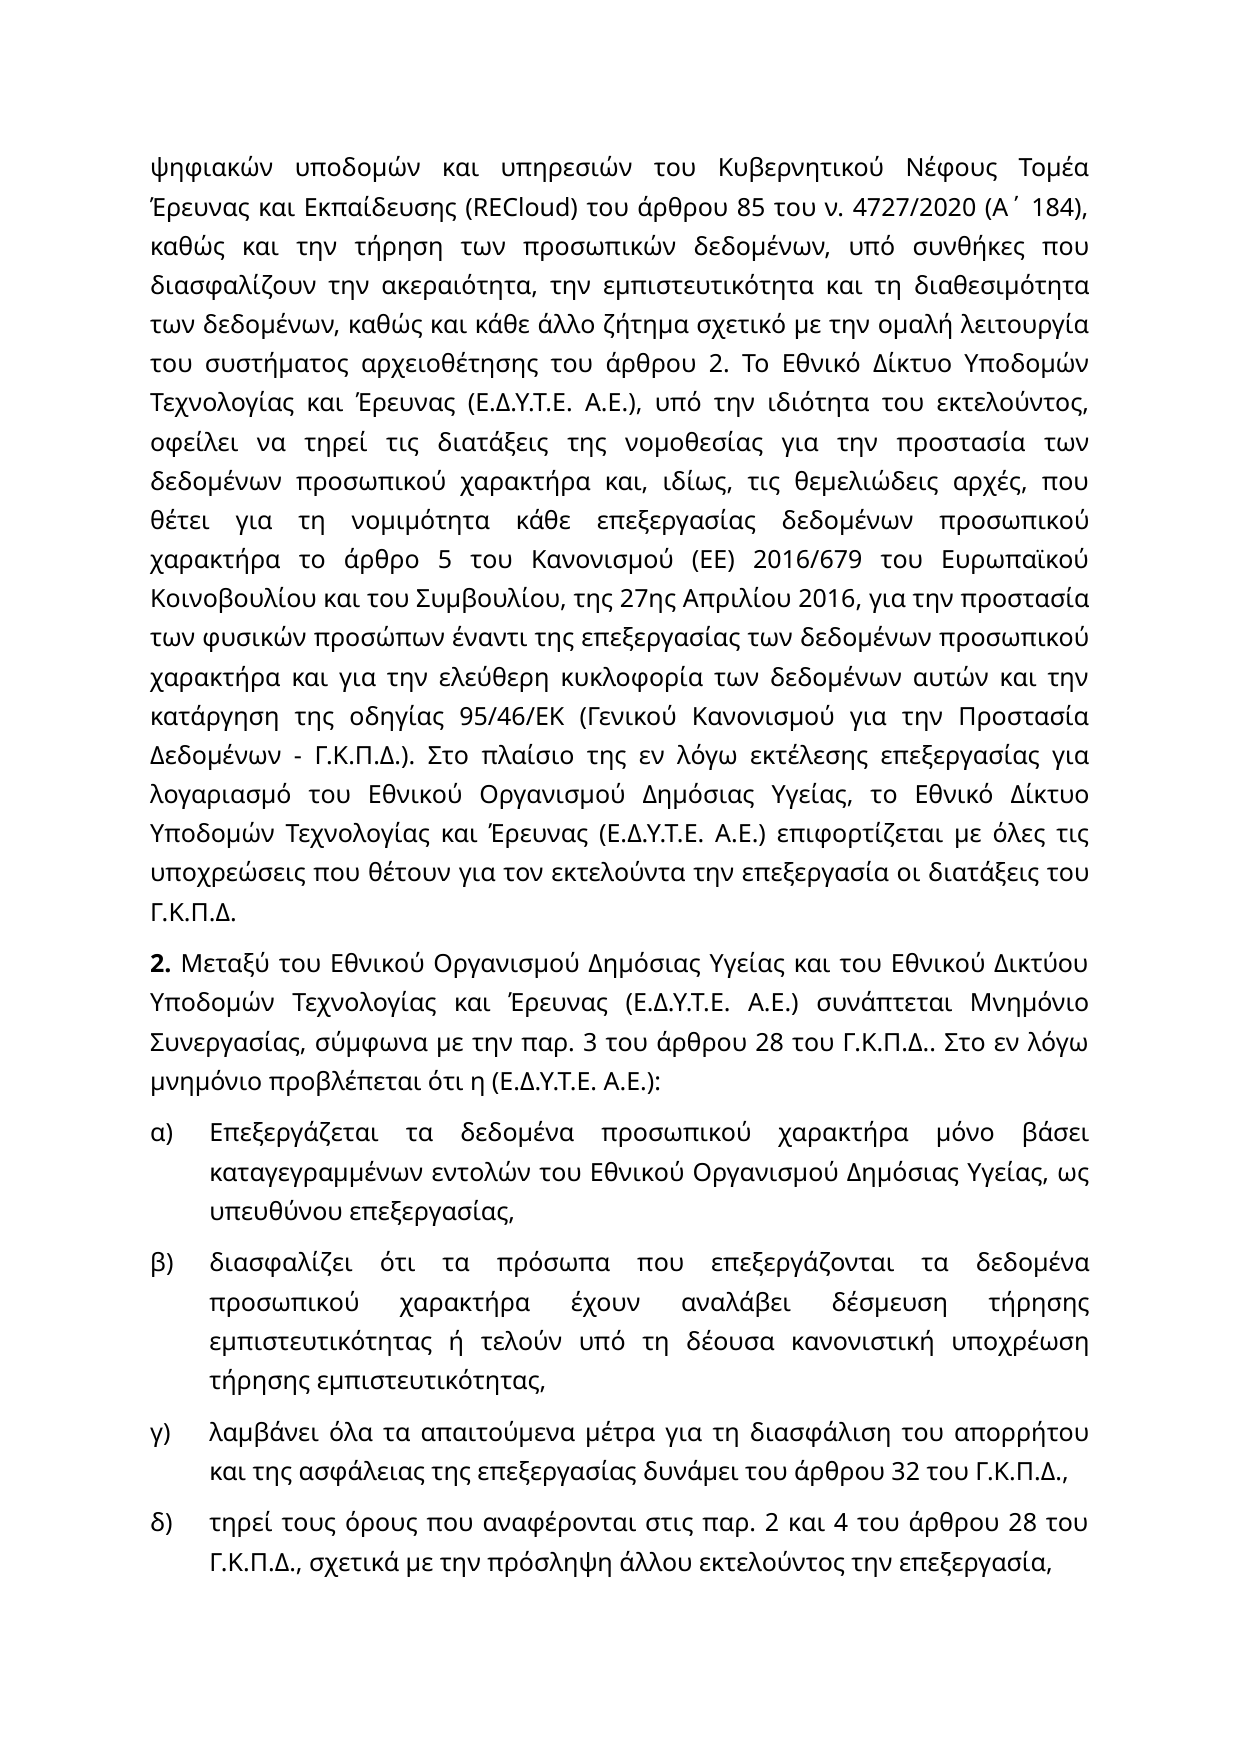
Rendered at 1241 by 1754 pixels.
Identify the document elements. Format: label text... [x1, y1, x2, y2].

text ψηφιακών υποδομών και υπηρεσιών του Κυβερνητικού Νέφους Τομέα Έρευνας και Εκπαίδευσης (RECloud) του άρθρου 85 του ν. 4727/2020 (Α΄ 184), καθώς και την τήρηση των προσωπικών δεδομένων, υπό συνθήκες που διασφαλίζουν την ακεραιότητα, την εμπιστευτικότητα και τη διαθεσιμότητα των δεδομένων, καθώς και κάθε άλλο ζήτημα σχετικό με την ομαλή λειτουργία του συστήματος αρχειοθέτησης του άρθρου 2. Το Εθνικό Δίκτυο Υποδομών Τεχνολογίας και Έρευνας (Ε.Δ.Υ.Τ.Ε. Α.Ε.), υπό την ιδιότητα του εκτελούντος, οφείλει να τηρεί τις διατάξεις της νομοθεσίας για την προστασία των δεδομένων προσωπικού χαρακτήρα και, ιδίως, τις θεμελιώδεις αρχές, που θέτει για τη νομιμότητα κάθε επεξεργασίας δεδομένων προσωπικού χαρακτήρα το άρθρο 5 του Κανονισμού (ΕΕ) 2016/679 του Ευρωπαϊκού Κοινοβουλίου και του Συμβουλίου, της 27ης Απριλίου 2016, για την προστασία των φυσικών προσώπων έναντι της επεξεργασίας των δεδομένων προσωπικού χαρακτήρα και για την ελεύθερη κυκλοφορία των δεδομένων αυτών και την κατάργηση της οδηγίας 95/46/ΕΚ (Γενικού Κανονισμού για την Προστασία Δεδομένων - Γ.Κ.Π.Δ.). Στο πλαίσιο της εν λόγω εκτέλεσης επεξεργασίας για λογαριασμό του Εθνικού Οργανισμού Δημόσιας Υγείας, το Εθνικό Δίκτυο Υποδομών Τεχνολογίας και Έρευνας (Ε.Δ.Υ.Τ.Ε. Α.Ε.) επιφορτίζεται με όλες τις υποχρεώσεις που θέτουν για τον εκτελούντα την επεξεργασία οι διατάξεις του Γ.Κ.Π.Δ. [150, 150, 1090, 928]
list α) Επεξεργάζεται τα δεδομένα προσωπικού χαρακτήρα μόνο βάσει καταγεγραμμένων εντολών του Εθνικού Οργανισμού Δημόσιας Υγείας, ως υπευθύνου επεξεργασίας, [150, 1115, 1090, 1227]
list β) διασφαλίζει ότι τα πρόσωπα που επεξεργάζονται τα δεδομένα προσωπικού χαρακτήρα έχουν αναλάβει δέσμευση τήρησης εμπιστευτικότητας ή τελούν υπό τη δέουσα κανονιστική υποχρέωση τήρησης εμπιστευτικότητας, [150, 1245, 1090, 1397]
list γ) λαμβάνει όλα τα απαιτούμενα μέτρα για τη διασφάλιση του απορρήτου και της ασφάλειας της επεξεργασίας δυνάμει του άρθρου 32 του Γ.Κ.Π.Δ., [150, 1414, 1090, 1487]
text 2. Μεταξύ του Εθνικού Οργανισμού Δημόσιας Υγείας και του Εθνικού Δικτύου Υποδομών Τεχνολογίας και Έρευνας (Ε.Δ.Υ.Τ.Ε. Α.Ε.) συνάπτεται Μνημόνιο Συνεργασίας, σύμφωνα με την παρ. 3 του άρθρου 28 του Γ.Κ.Π.Δ.. Στο εν λόγω μνημόνιο προβλέπεται ότι η (Ε.Δ.Υ.Τ.Ε. Α.Ε.): [150, 946, 1090, 1097]
list δ) τηρεί τους όρους που αναφέρονται στις παρ. 2 και 4 του άρθρου 28 του Γ.Κ.Π.Δ., σχετικά με την πρόσληψη άλλου εκτελούντος την επεξεργασία, [150, 1505, 1090, 1578]
